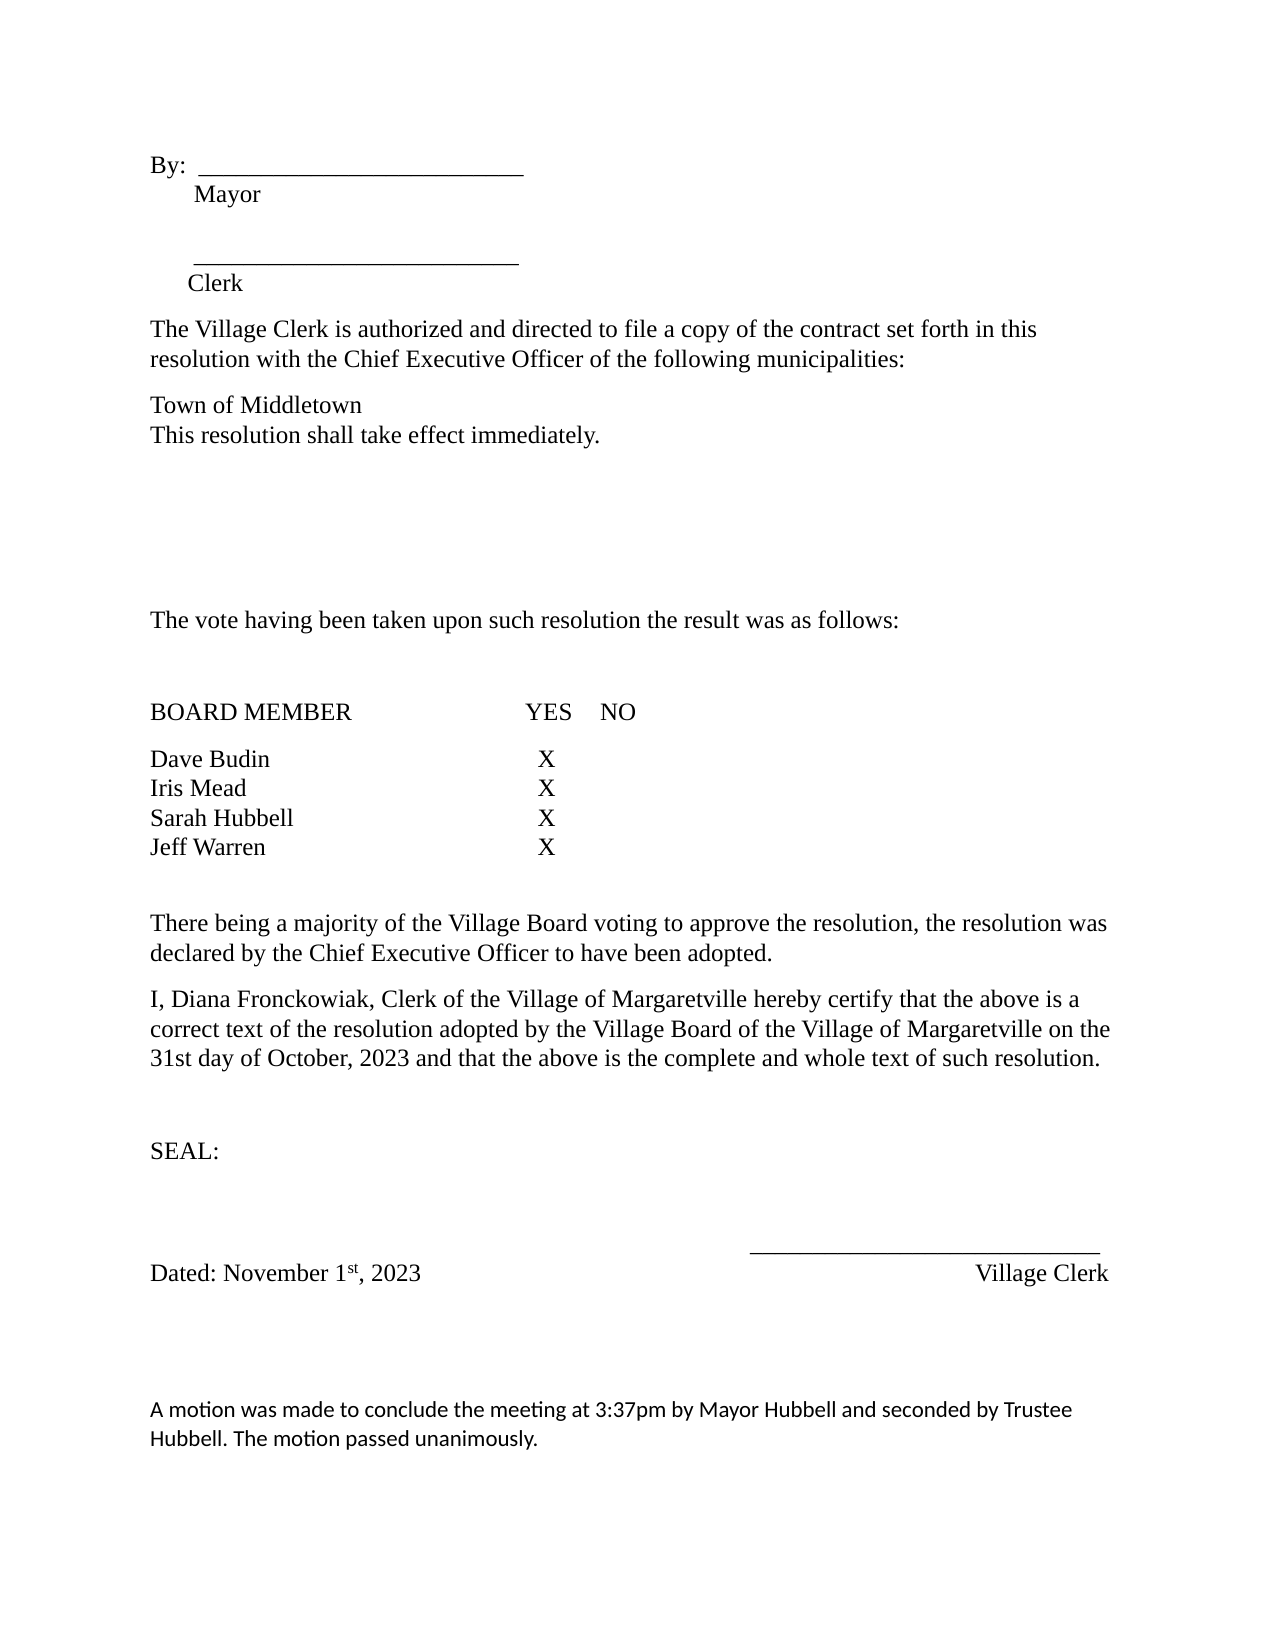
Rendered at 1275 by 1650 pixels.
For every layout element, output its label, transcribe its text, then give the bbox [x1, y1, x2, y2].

text Dave Budin X [150, 744, 1125, 772]
text This resolution shall take effect immediately. [150, 420, 1125, 449]
text By: __________________________ [150, 150, 1125, 179]
text I, Diana Fronckowiak, Clerk of the Village of Margaretville hereby certify that the above is a correct text of the resolution adopted by the Village Board of the Village of Margaretville on the 31st day of October, 2023 and that the above is the complete and whole text of such resolution. [150, 984, 1125, 1072]
text BOARD MEMBER YES NO [150, 697, 1125, 726]
text A motion was made to conclude the meeting at 3:37pm by Mayor Hubbell and seconded by Trustee Hubbell. The motion passed unanimously. [150, 1395, 1125, 1452]
text Clerk [150, 268, 1125, 297]
text Mayor [150, 179, 1125, 208]
text The vote having been taken upon such resolution the result was as follows: [150, 605, 1125, 634]
text Town of Middletown [150, 390, 1125, 419]
text SEAL: [150, 1136, 1125, 1164]
text Dated: November 1st, 2023 Village Clerk [150, 1258, 1125, 1287]
text The Village Clerk is authorized and directed to file a copy of the contract set forth in this resolution with the Chief Executive Officer of the following municipalities: [150, 314, 1125, 373]
text ____________________________ [150, 1228, 1125, 1257]
text Iris Mead X [150, 773, 1125, 802]
text Sarah Hubbell X [150, 803, 1125, 832]
text Jeff Warren X [150, 832, 1125, 861]
text There being a majority of the Village Board voting to approve the resolution, the resolution was declared by the Chief Executive Officer to have been adopted. [150, 908, 1125, 967]
text __________________________ [150, 239, 1125, 267]
